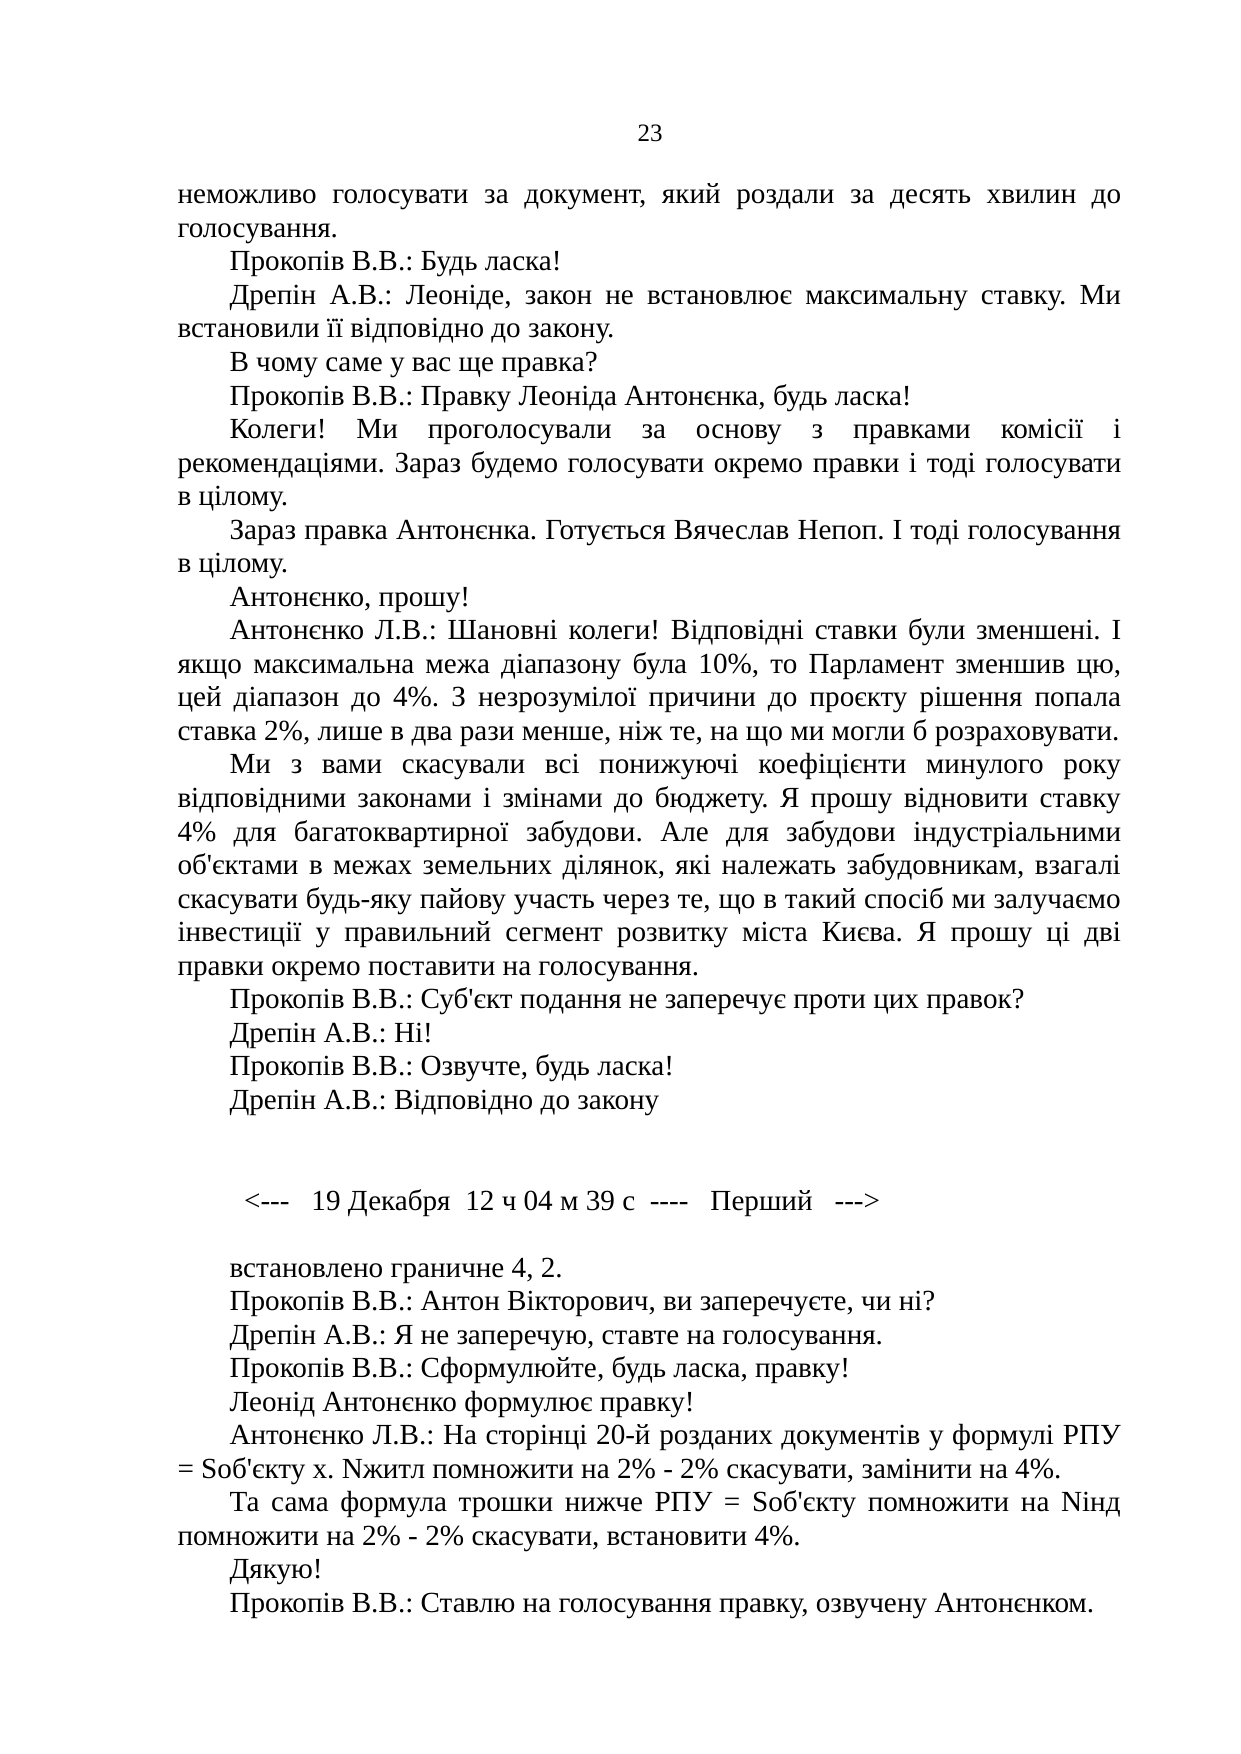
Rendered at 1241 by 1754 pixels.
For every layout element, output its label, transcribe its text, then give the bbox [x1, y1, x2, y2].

text Ми з вами скасували всі понижуючі коефіцієнти минулого року відповідними законами і змінами до бюджету. Я прошу відновити ставку 4% для багатоквартирної забудови. Але для забудови індустріальними об'єктами в межах земельних ділянок, які належать забудовникам, взагалі скасувати будь-яку пайову участь через те, що в такий спосіб ми залучаємо інвестиції у правильний сегмент розвитку міста Києва. Я прошу ці дві правки окремо поставити на голосування. [177, 747, 1122, 981]
text <--- 19 Декабря 12 ч 04 м 39 с ---- Перший ---> [177, 1183, 1122, 1216]
text Прокопів В.В.: Будь ласка! [177, 243, 1122, 277]
text Дрепін А.В.: Ні! [177, 1015, 1122, 1048]
text Дрепін А.В.: Я не заперечую, ставте на голосування. [177, 1317, 1122, 1350]
text В чому саме у вас ще правка? [177, 344, 1122, 378]
text Дрепін А.В.: Леоніде, закон не встановлює максимальну ставку. Ми встановили її відповідно до закону. [177, 277, 1122, 344]
text Антонєнко Л.В.: На сторінці 20-й розданих документів у формулі РПУ = Sоб'єкту х. Nжитл помножити на 2% - 2% скасувати, замінити на 4%. [177, 1417, 1122, 1484]
text Та сама формула трошки нижче РПУ = Sоб'єкту помножити на Nінд помножити на 2% - 2% скасувати, встановити 4%. [177, 1484, 1122, 1552]
text Прокопів В.В.: Сформулюйте, будь ласка, правку! [177, 1350, 1122, 1384]
text Леонід Антонєнко формулює правку! [177, 1384, 1122, 1417]
text Прокопів В.В.: Ставлю на голосування правку, озвучену Антонєнком. [177, 1585, 1122, 1619]
text Прокопів В.В.: Антон Вікторович, ви заперечуєте, чи ні? [177, 1283, 1122, 1317]
text неможливо голосувати за документ, який роздали за десять хвилин до голосування. [177, 176, 1122, 243]
text встановлено граничне 4, 2. [177, 1250, 1122, 1283]
text Антонєнко, прошу! [177, 579, 1122, 612]
text Прокопів В.В.: Правку Леоніда Антонєнка, будь ласка! [177, 378, 1122, 411]
text Колеги! Ми проголосували за основу з правками комісії і рекомендаціями. Зараз будемо голосувати окремо правки і тоді голосувати в цілому. [177, 411, 1122, 512]
text Зараз правка Антонєнка. Готується Вячеслав Непоп. І тоді голосування в цілому. [177, 512, 1122, 579]
text Прокопів В.В.: Озвучте, будь ласка! [177, 1048, 1122, 1082]
text Прокопів В.В.: Суб'єкт подання не заперечує проти цих правок? [177, 981, 1122, 1015]
text Дякую! [177, 1552, 1122, 1585]
text Антонєнко Л.В.: Шановні колеги! Відповідні ставки були зменшені. І якщо максимальна межа діапазону була 10%, то Парламент зменшив цю, цей діапазон до 4%. З незрозумілої причини до проєкту рішення попала ставка 2%, лише в два рази менше, ніж те, на що ми могли б розраховувати. [177, 612, 1122, 747]
text Дрепін А.В.: Відповідно до закону [177, 1082, 1122, 1116]
